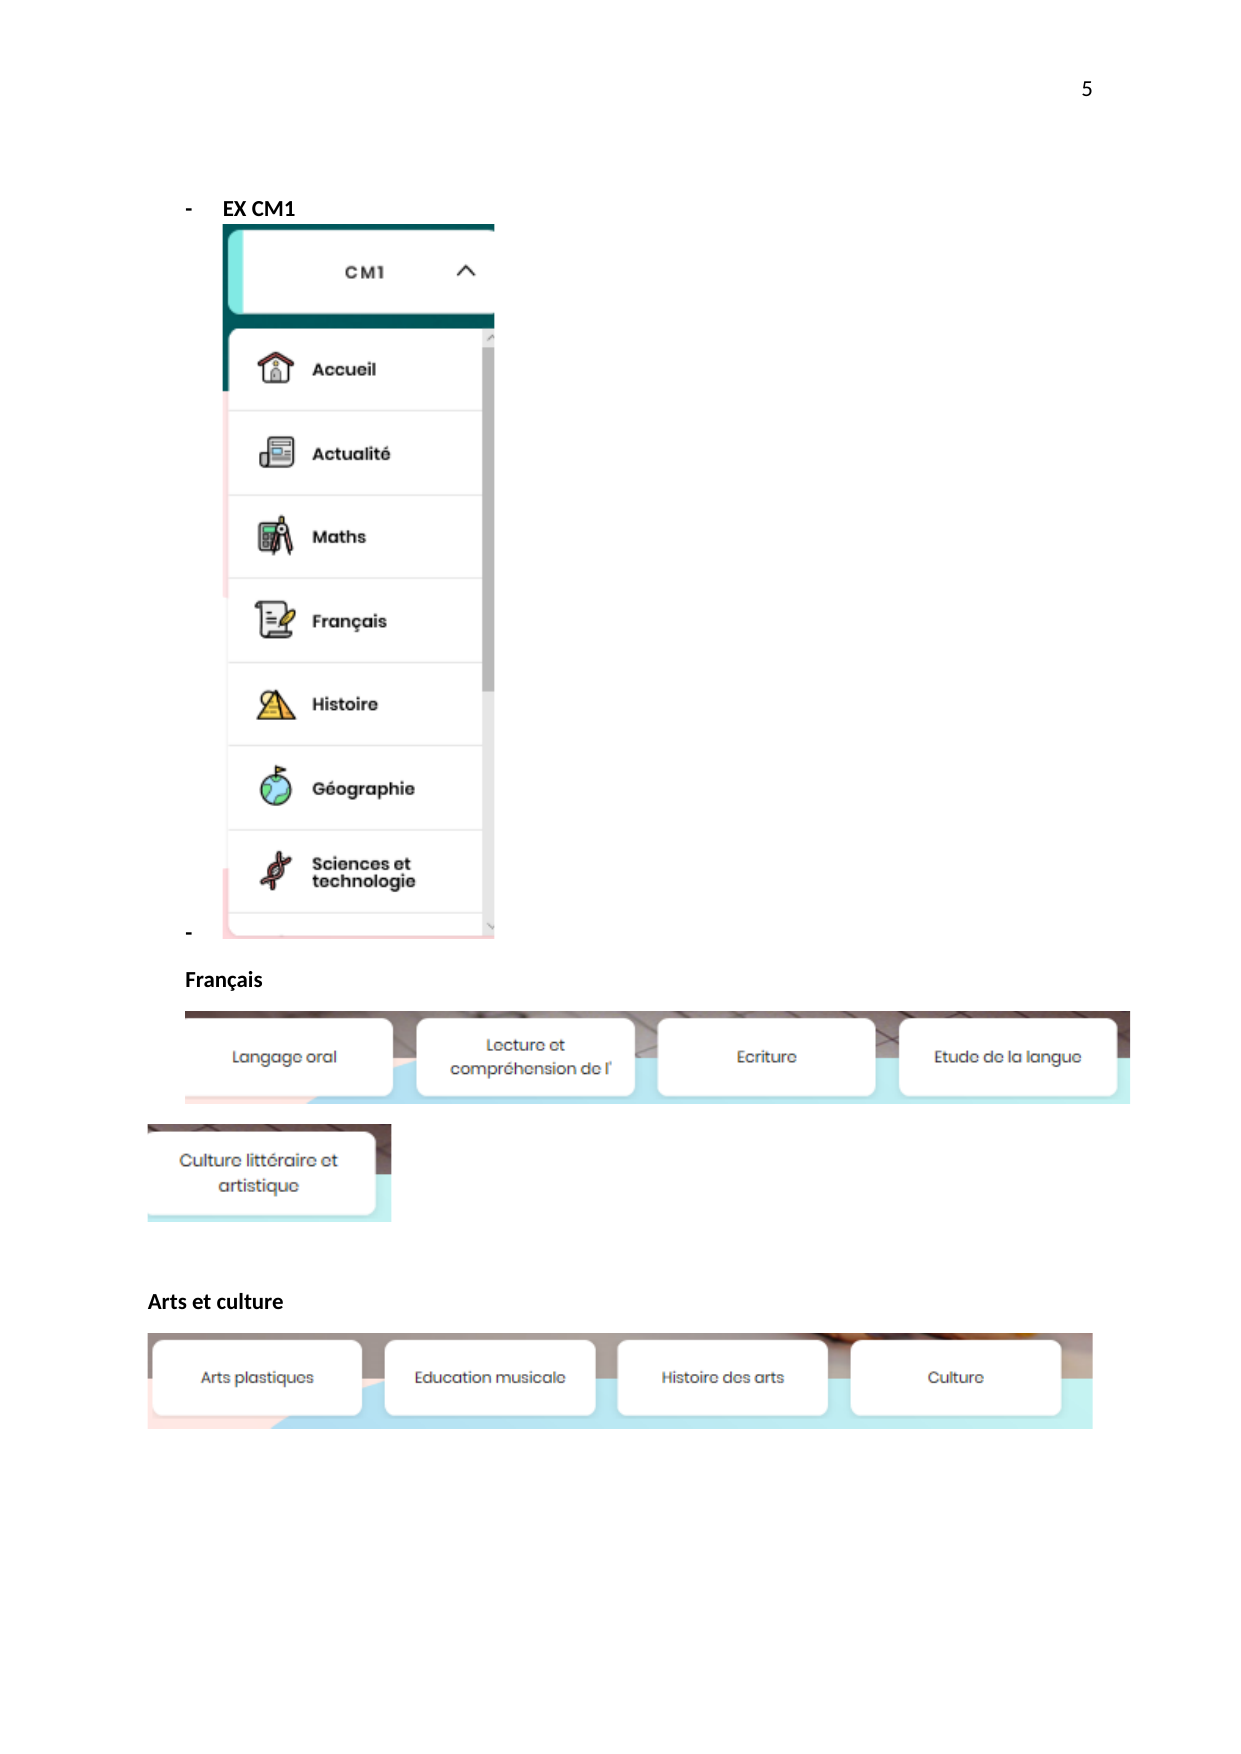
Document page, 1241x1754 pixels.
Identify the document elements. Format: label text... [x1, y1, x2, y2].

picture [222, 224, 495, 939]
picture [185, 1011, 1130, 1104]
text Français [185, 965, 1093, 993]
list EX CM1 [185, 194, 1093, 222]
text Arts et culture [148, 1287, 1093, 1315]
picture [147, 1124, 392, 1222]
picture [147, 1333, 1093, 1429]
